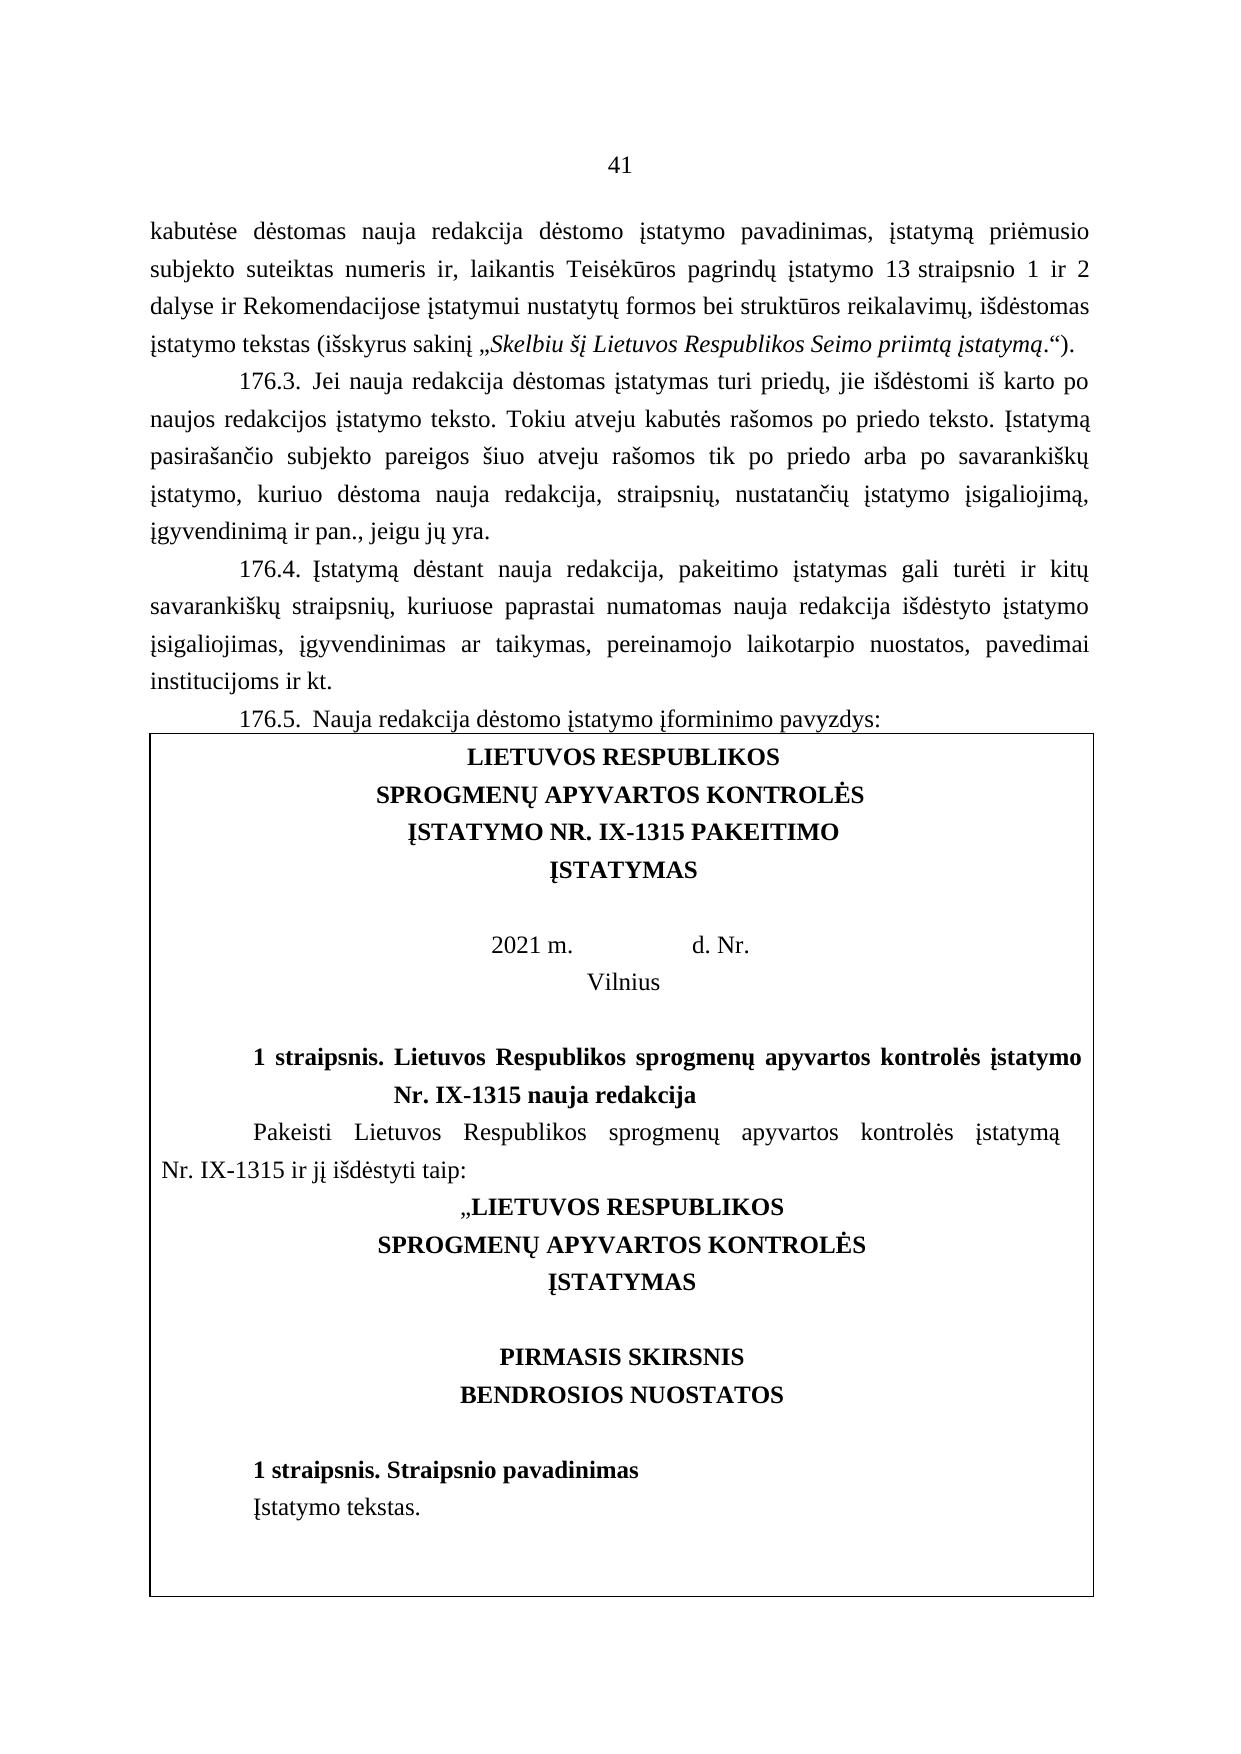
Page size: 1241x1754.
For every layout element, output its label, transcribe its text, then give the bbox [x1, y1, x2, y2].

text kabutėse dėstomas nauja redakcija dėstomo įstatymo pavadinimas, įstatymą priėmusio subjekto suteiktas numeris ir, laikantis Teisėkūros pagrindų įstatymo 13 straipsnio 1 ir 2 dalyse ir Rekomendacijose įstatymui nustatytų formos bei struktūros reikalavimų, išdėstomas įstatymo tekstas (išskyrus sakinį „Skelbiu šį Lietuvos Respublikos Seimo priimtą įstatymą.“). [150, 207, 1090, 357]
text 176.5. Nauja redakcija dėstomo įstatymo įforminimo pavyzdys: [150, 695, 1090, 732]
text 176.4. Įstatymą dėstant nauja redakcija, pakeitimo įstatymas gali turėti ir kitų savarankiškų straipsnių, kuriuose paprastai numatomas nauja redakcija išdėstyto įstatymo įsigaliojimas, įgyvendinimas ar taikymas, pereinamojo laikotarpio nuostatos, pavedimai institucijoms ir kt. [150, 545, 1090, 695]
table_header LIETUVOS RESPUBLIKOS SPROGMENŲ APYVARTOS KONTROLĖS ĮSTATYMO NR. IX-1315 PAKEITIMO ĮSTATYMAS 2021 m. d. Nr. Vilnius 1 straipsnis. Lietuvos Respublikos sprogmenų apyvartos kontrolės įstatymo Nr. IX-1315 nauja redakcija Pakeisti Lietuvos Respublikos sprogmenų apyvartos kontrolės įstatymą Nr. IX-1315 ir jį išdėstyti taip: „LIETUVOS RESPUBLIKOS SPROGMENŲ APYVARTOS KONTROLĖS ĮSTATYMAS PIRMASIS SKIRSNIS BENDROSIOS NUOSTATOS 1 straipsnis. Straipsnio pavadinimas Įstatymo tekstas. [151, 734, 1093, 1596]
text 176.3. Jei nauja redakcija dėstomas įstatymas turi priedų, jie išdėstomi iš karto po naujos redakcijos įstatymo teksto. Tokiu atveju kabutės rašomos po priedo teksto. Įstatymą pasirašančio subjekto pareigos šiuo atveju rašomos tik po priedo arba po savarankiškų įstatymo, kuriuo dėstoma nauja redakcija, straipsnių, nustatančių įstatymo įsigaliojimą, įgyvendinimą ir pan., jeigu jų yra. [150, 357, 1090, 545]
